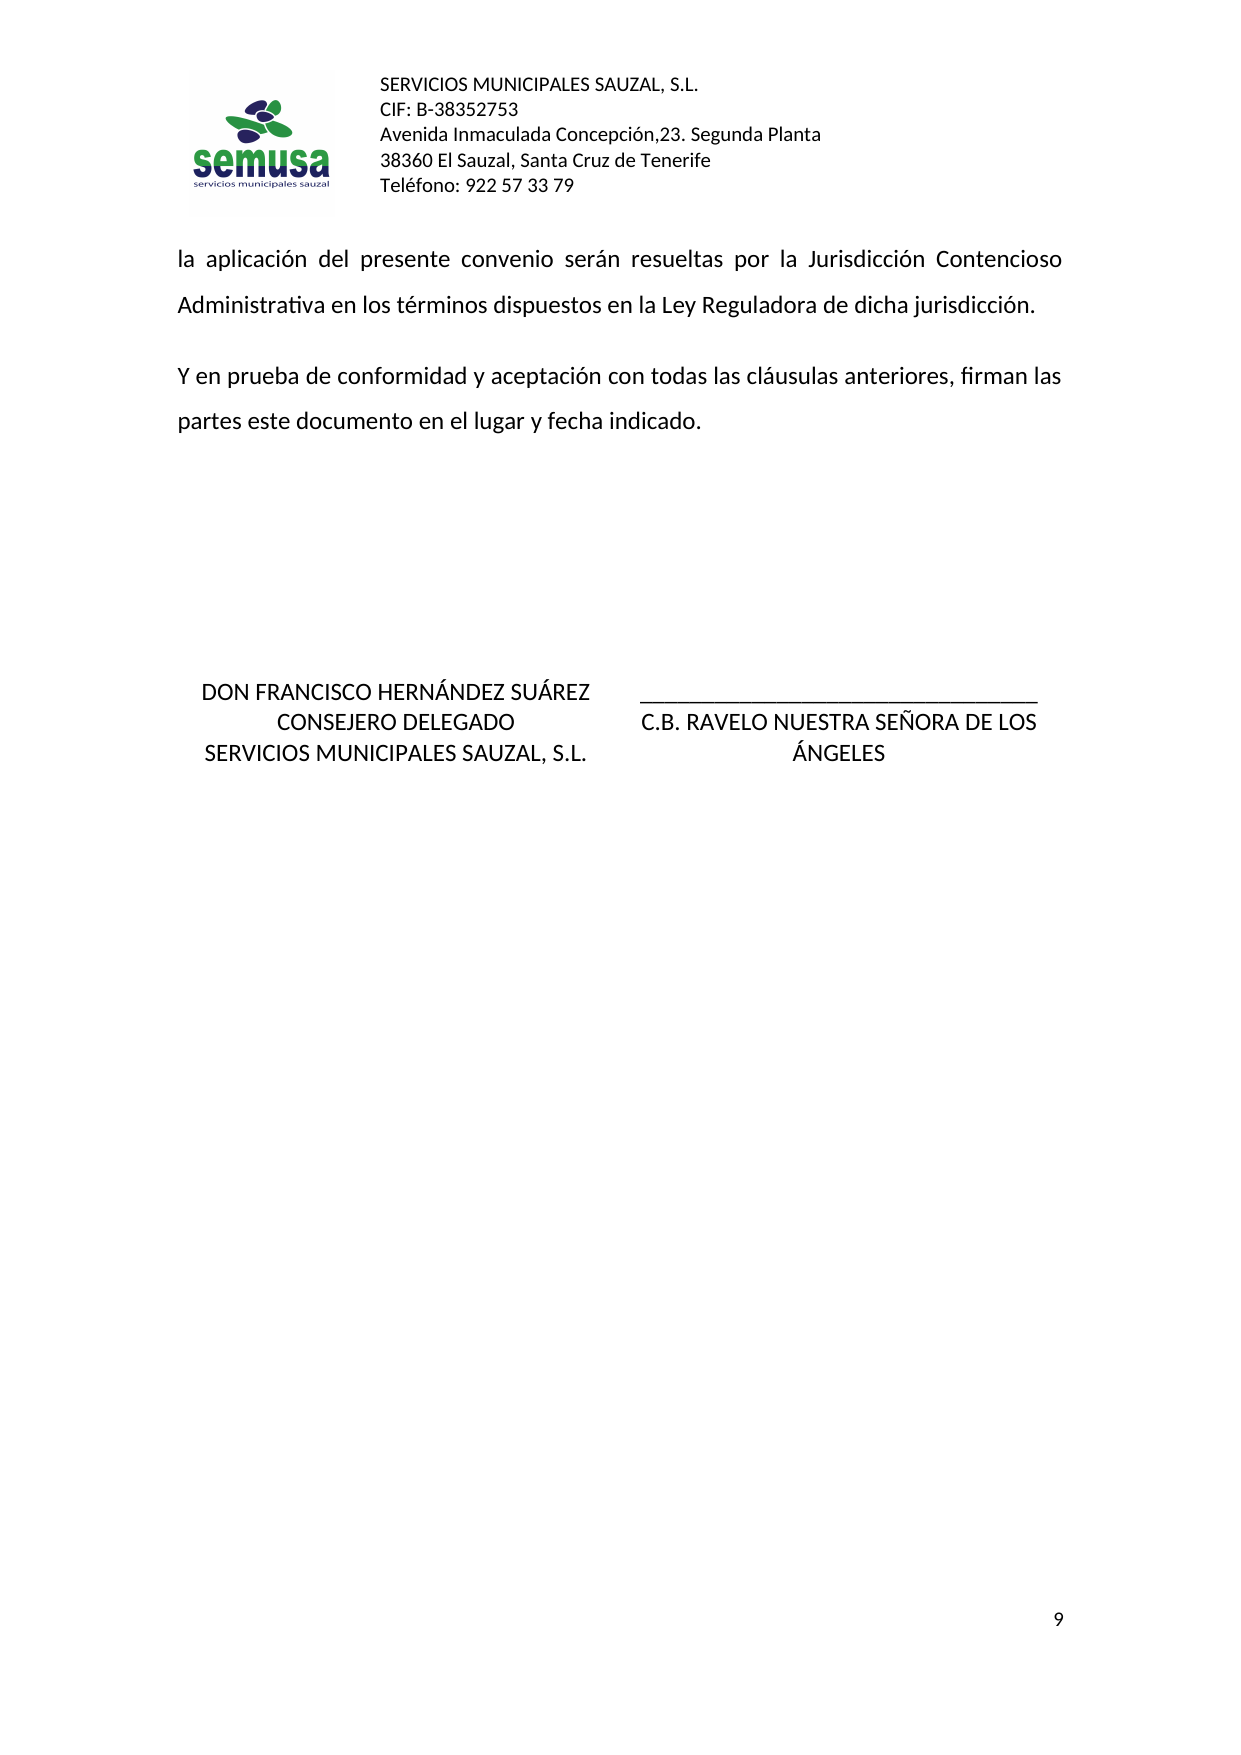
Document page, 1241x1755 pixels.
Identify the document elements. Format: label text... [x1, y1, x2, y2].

table_header ________________________________ C.B. RAVELO NUESTRA SEÑORA DE LOS ÁNGELES [614, 676, 1063, 767]
text Y en prueba de conformidad y aceptación con todas las cláusulas anteriores, firman las partes este documento en el lugar y fecha indicado. [177, 360, 1063, 436]
table_header DON FRANCISCO HERNÁNDEZ SUÁREZ CONSEJERO DELEGADO SERVICIOS MUNICIPALES SAUZAL, S.L. [177, 676, 614, 767]
text la aplicación del presente convenio serán resueltas por la Jurisdicción Contencioso Administrativa en los términos dispuestos en la Ley Reguladora de dicha jurisdicción. [177, 243, 1063, 319]
